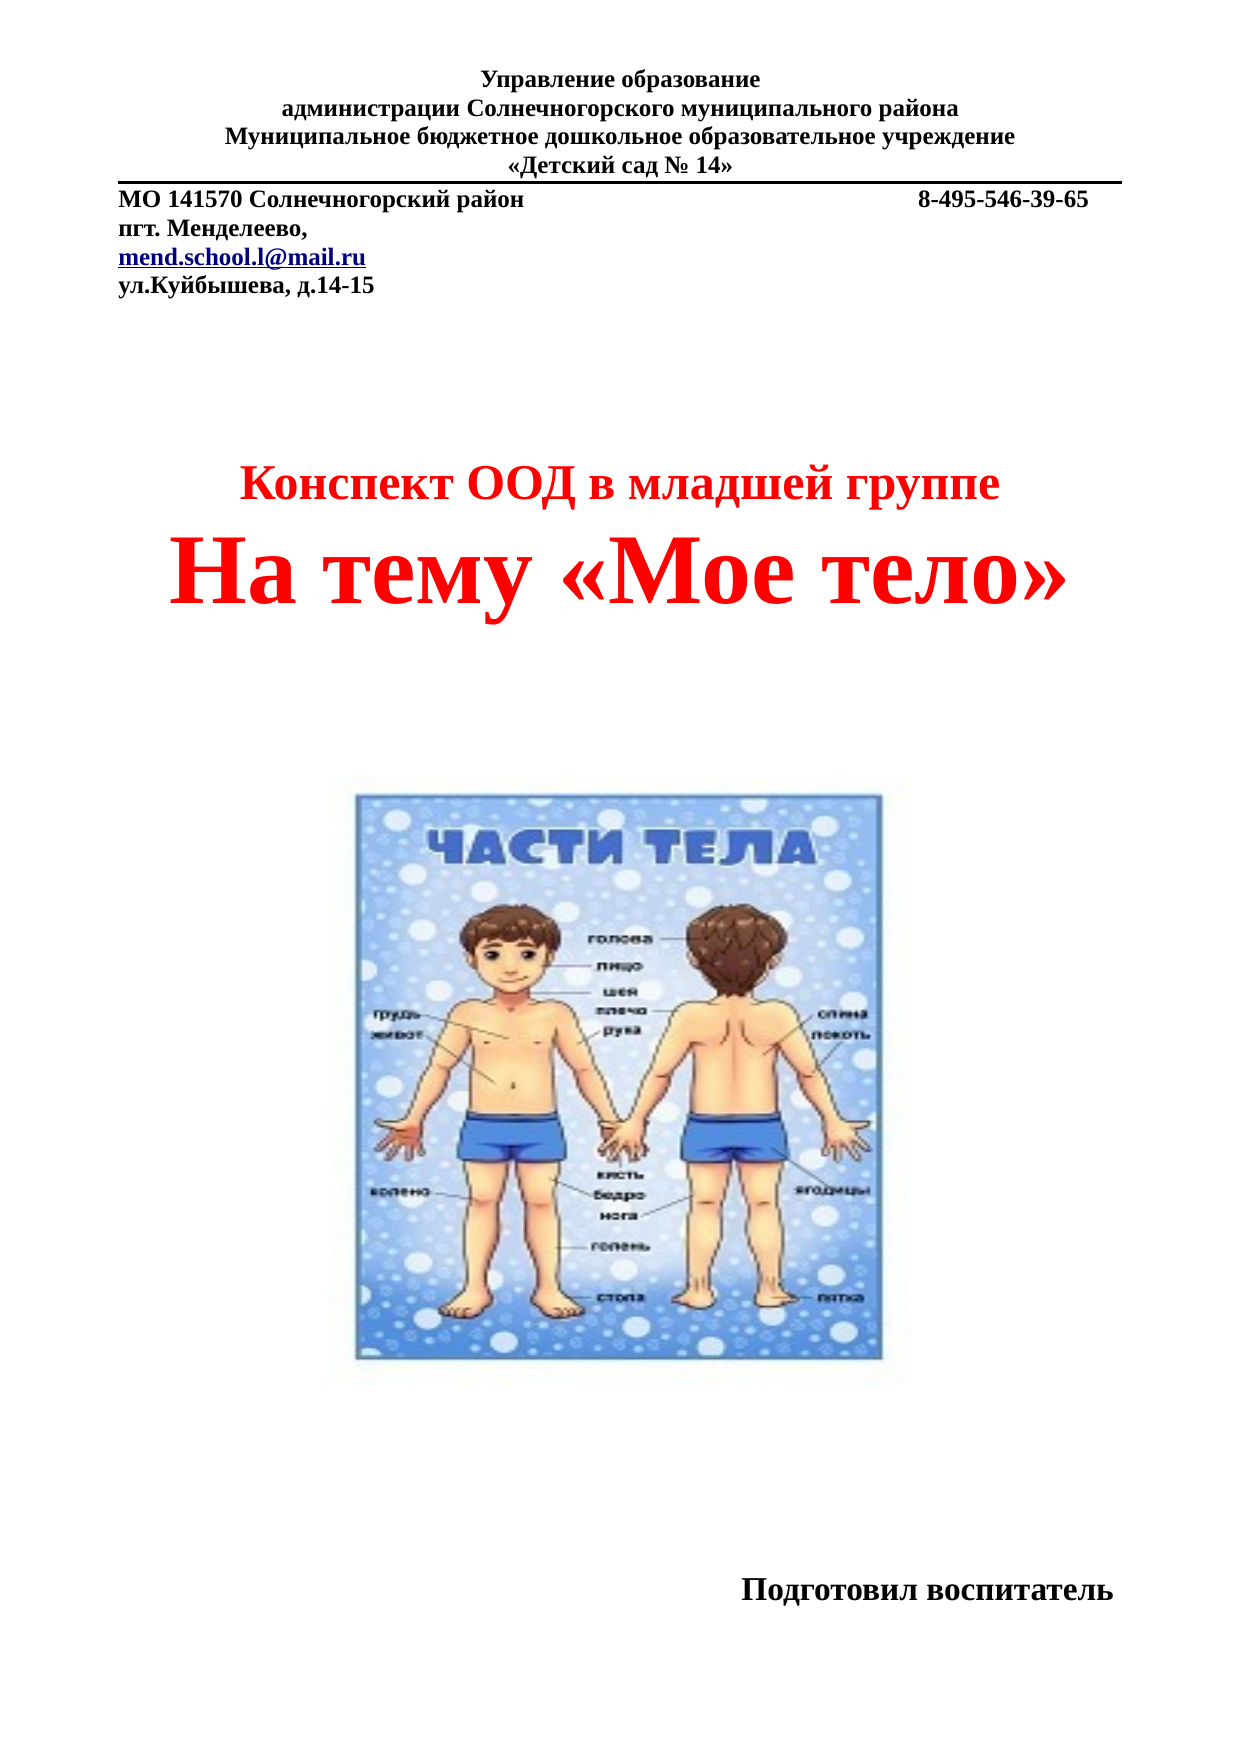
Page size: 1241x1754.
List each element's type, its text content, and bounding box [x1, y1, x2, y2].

text пгт. Менделеево, mend.school.l@mail.ru [118, 213, 1122, 270]
text Подготовил воспитатель [118, 1569, 1122, 1607]
text Конспект ООД в младшей группе [118, 453, 1122, 510]
text ул.Куйбышева, д.14-15 [118, 270, 1122, 299]
text «Детский сад № 14» [118, 150, 1122, 181]
text МО 141570 Солнечногорский район 8-495-546-39-65 [118, 184, 1122, 213]
text Управление образование [118, 64, 1122, 93]
text администрации Солнечногорского муниципального района [118, 93, 1122, 121]
text На тему «Мое тело» [118, 510, 1122, 625]
text Муниципальное бюджетное дошкольное образовательное учреждение [118, 121, 1122, 150]
